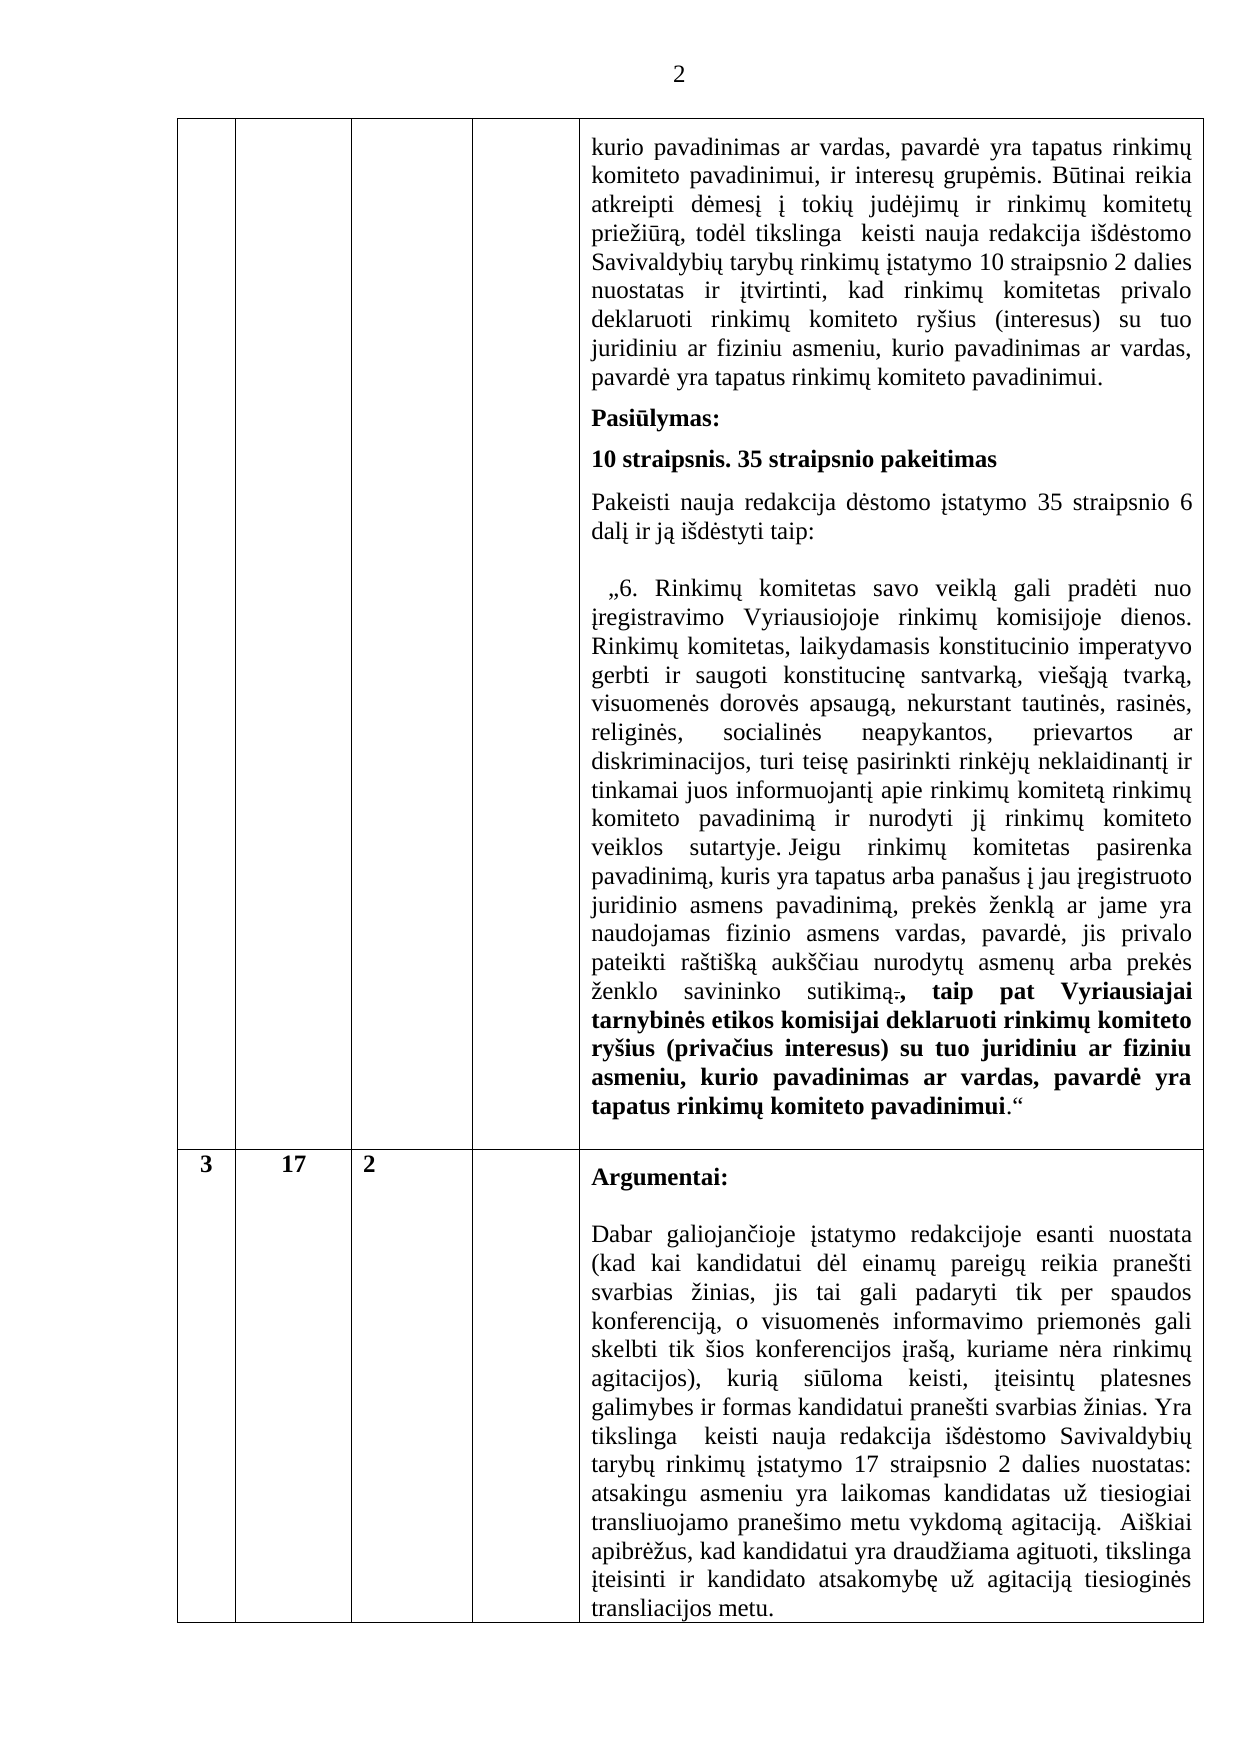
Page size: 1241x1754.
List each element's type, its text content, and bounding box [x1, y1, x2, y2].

table_cell [236, 119, 351, 1148]
table_cell 3 [178, 1150, 235, 1622]
table_cell kurio pavadinimas ar vardas, pavardė yra tapatus rinkimų komiteto pavadinimui, ir interesų grupėmis. Būtinai reikia atkreipti dėmesį į tokių judėjimų ir rinkimų komitetų priežiūrą, todėl tikslinga keisti nauja redakcija išdėstomo Savivaldybių tarybų rinkimų įstatymo 10 straipsnio 2 dalies nuostatas ir įtvirtinti, kad rinkimų komitetas privalo deklaruoti rinkimų komiteto ryšius (interesus) su tuo juridiniu ar fiziniu asmeniu, kurio pavadinimas ar vardas, pavardė yra tapatus rinkimų komiteto pavadinimui. Pasiūlymas: 10 straipsnis. 35 straipsnio pakeitimas Pakeisti nauja redakcija dėstomo įstatymo 35 straipsnio 6 dalį ir ją išdėstyti taip: „6. Rinkimų komitetas savo veiklą gali pradėti nuo įregistravimo Vyriausiojoje rinkimų komisijoje dienos. Rinkimų komitetas, laikydamasis konstitucinio imperatyvo gerbti ir saugoti konstitucinę santvarką, viešąją tvarką, visuomenės dorovės apsaugą, nekurstant tautinės, rasinės, religinės, socialinės neapykantos, prievartos ar diskriminacijos, turi teisę pasirinkti rinkėjų neklaidinantį ir tinkamai juos informuojantį apie rinkimų komitetą rinkimų komiteto pavadinimą ir nurodyti jį rinkimų komiteto veiklos sutartyje. Jeigu rinkimų komitetas pasirenka pavadinimą, kuris yra tapatus arba panašus į jau įregistruoto juridinio asmens pavadinimą, prekės ženklą ar jame yra naudojamas fizinio asmens vardas, pavardė, jis privalo pateikti raštišką aukščiau nurodytų asmenų arba prekės ženklo savininko sutikimą., taip pat Vyriausiajai tarnybinės etikos komisijai deklaruoti rinkimų komiteto ryšius (privačius interesus) su tuo juridiniu ar fiziniu asmeniu, kurio pavadinimas ar vardas, pavardė yra tapatus rinkimų komiteto pavadinimui.“ [580, 119, 1203, 1148]
table_cell Argumentai: Dabar galiojančioje įstatymo redakcijoje esanti nuostata (kad kai kandidatui dėl einamų pareigų reikia pranešti svarbias žinias, jis tai gali padaryti tik per spaudos konferenciją, o visuomenės informavimo priemonės gali skelbti tik šios konferencijos įrašą, kuriame nėra rinkimų agitacijos), kurią siūloma keisti, įteisintų platesnes galimybes ir formas kandidatui pranešti svarbias žinias. Yra tikslinga keisti nauja redakcija išdėstomo Savivaldybių tarybų rinkimų įstatymo 17 straipsnio 2 dalies nuostatas: atsakingu asmeniu yra laikomas kandidatas už tiesiogiai transliuojamo pranešimo metu vykdomą agitaciją. Aiškiai apibrėžus, kad kandidatui yra draudžiama agituoti, tikslinga įteisinti ir kandidato atsakomybę už agitaciją tiesioginės transliacijos metu. [580, 1150, 1203, 1622]
table_cell [178, 119, 235, 1148]
table_cell [473, 1150, 579, 1622]
table_cell [473, 119, 579, 1148]
table_cell 2 [352, 1150, 472, 1622]
table_cell [352, 119, 472, 1148]
table_cell 17 [236, 1150, 351, 1622]
